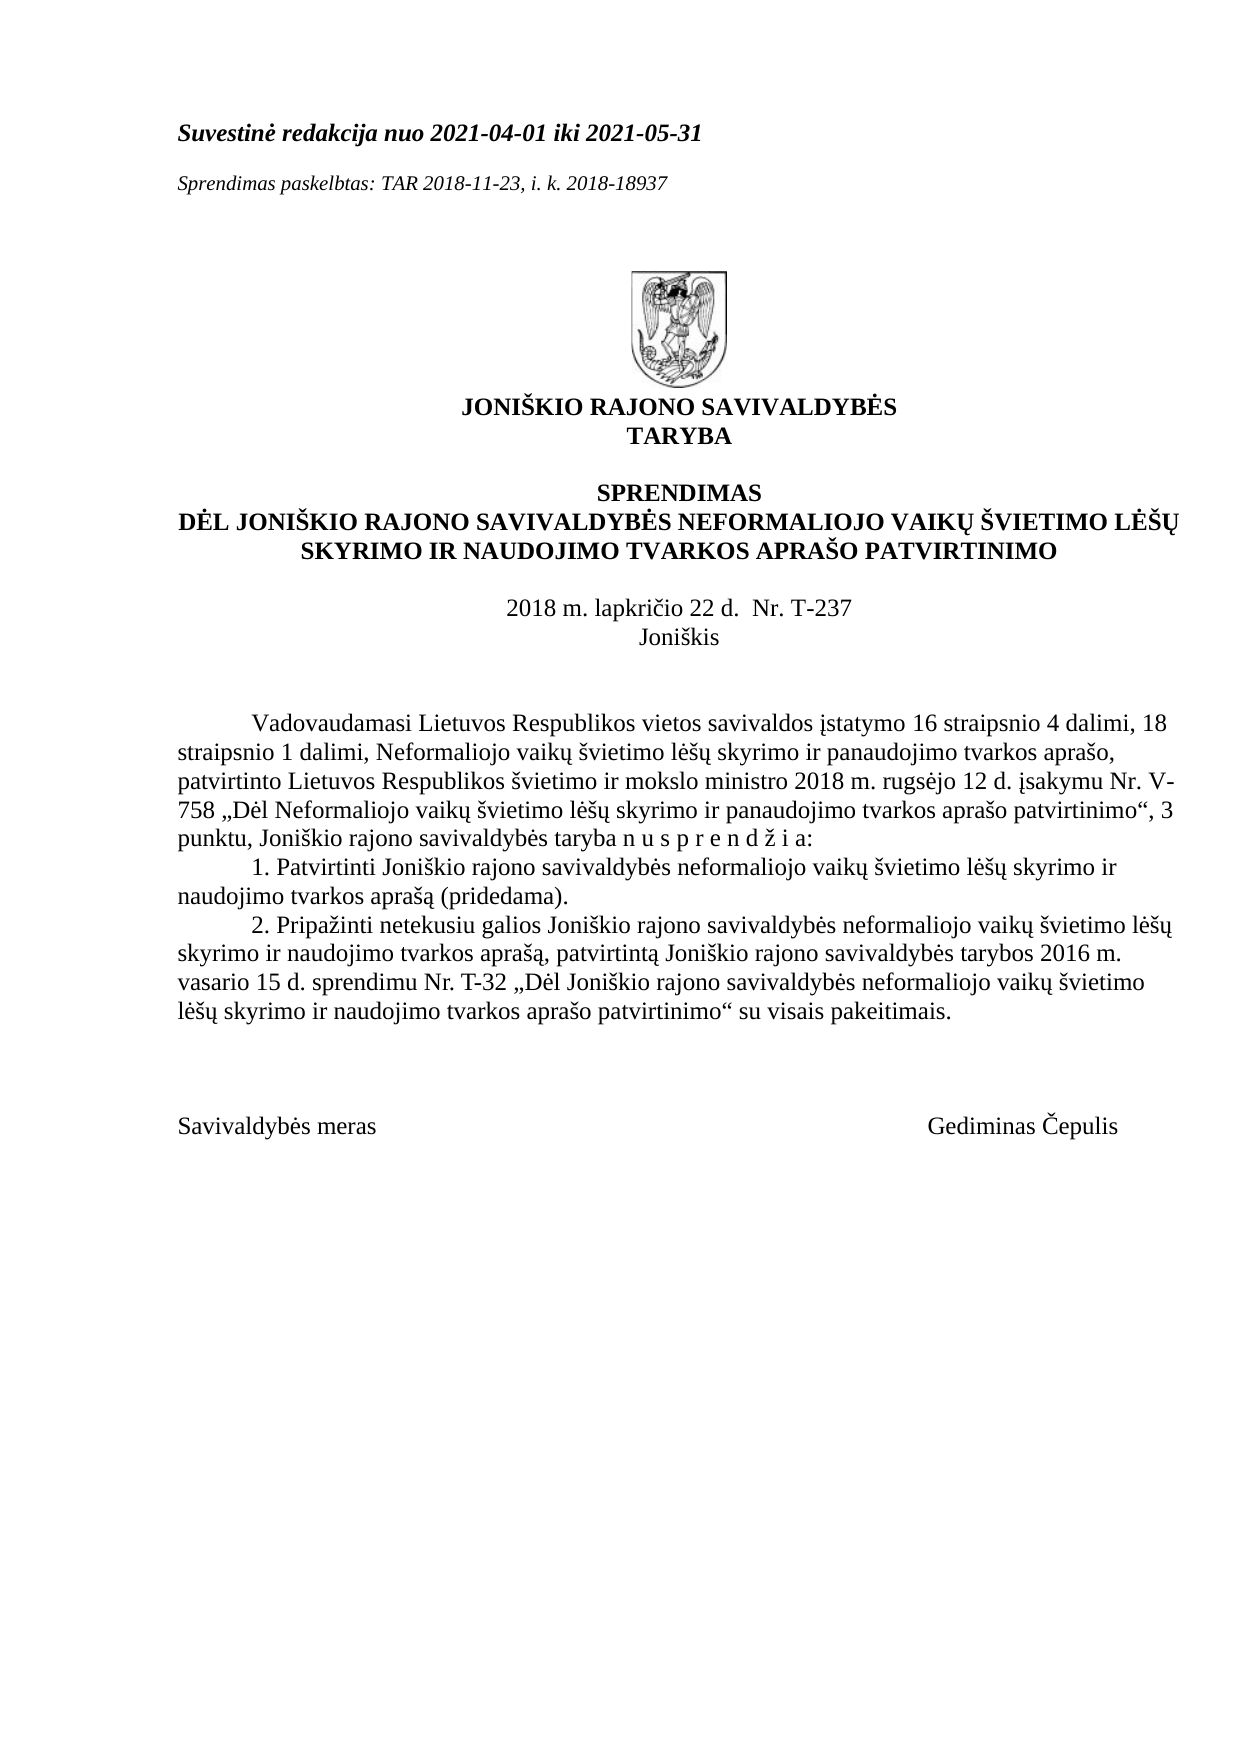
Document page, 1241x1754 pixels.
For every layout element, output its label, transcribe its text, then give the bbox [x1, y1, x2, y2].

text 2018 m. lapkričio 22 d. Nr. T-237 [177, 593, 1181, 622]
text 1. Patvirtinti Joniškio rajono savivaldybės neformaliojo vaikų švietimo lėšų skyrimo ir naudojimo tvarkos aprašą (pridedama). [177, 852, 1181, 910]
text 2. Pripažinti netekusiu galios Joniškio rajono savivaldybės neformaliojo vaikų švietimo lėšų skyrimo ir naudojimo tvarkos aprašą, patvirtintą Joniškio rajono savivaldybės tarybos 2016 m. vasario 15 d. sprendimu Nr. T-32 „Dėl Joniškio rajono savivaldybės neformaliojo vaikų švietimo lėšų skyrimo ir naudojimo tvarkos aprašo patvirtinimo“ su visais pakeitimais. [177, 910, 1181, 1025]
text DĖL JONIŠKIO RAJONO SAVIVALDYBĖS NEFORMALIOJO VAIKŲ ŠVIETIMO LĖŠŲ SKYRIMO IR NAUDOJIMO TVARKOS APRAŠO PATVIRTINIMO [177, 507, 1181, 565]
text Joniškio rajono savivaldybės TARYBA [177, 392, 1181, 450]
text Suvestinė redakcija nuo 2021-04-01 iki 2021-05-31 [177, 118, 1181, 147]
text Vadovaudamasi Lietuvos Respublikos vietos savivaldos įstatymo 16 straipsnio 4 dalimi, 18 straipsnio 1 dalimi, Neformaliojo vaikų švietimo lėšų skyrimo ir panaudojimo tvarkos aprašo, patvirtinto Lietuvos Respublikos švietimo ir mokslo ministro 2018 m. rugsėjo 12 d. įsakymu Nr. V-758 „Dėl Neformaliojo vaikų švietimo lėšų skyrimo ir panaudojimo tvarkos aprašo patvirtinimo“, 3 punktu, Joniškio rajono savivaldybės taryba n u s p r e n d ž i a: [177, 708, 1181, 852]
text Joniškis [177, 622, 1181, 651]
text Savivaldybės meras Gediminas Čepulis [177, 1111, 1181, 1140]
text SPRENDIMAS [177, 478, 1181, 507]
text Sprendimas paskelbtas: TAR 2018-11-23, i. k. 2018-18937 [177, 171, 1181, 195]
